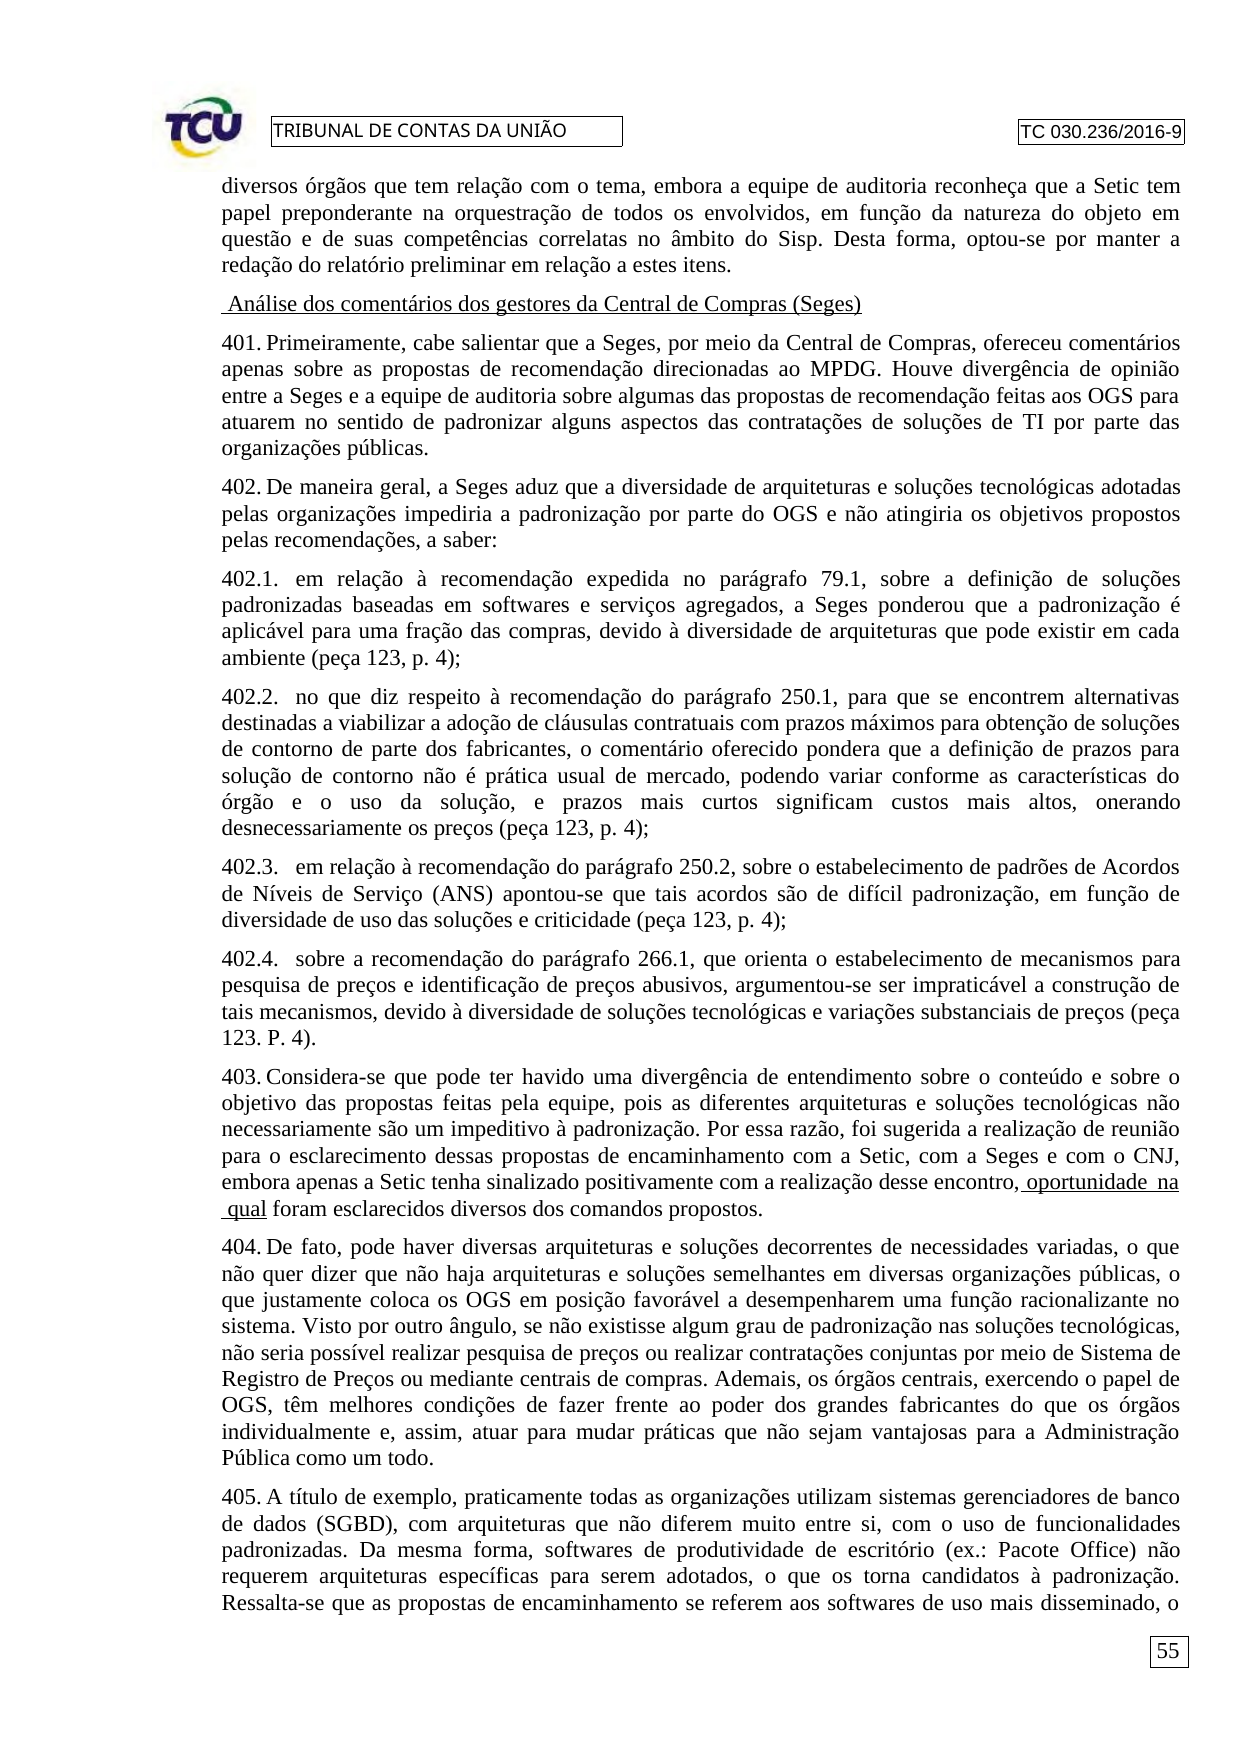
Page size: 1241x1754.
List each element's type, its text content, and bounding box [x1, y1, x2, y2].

list De fato, pode haver diversas arquiteturas e soluções decorrentes de necessidades variadas, o que não quer dizer que não haja arquiteturas e soluções semelhantes em diversas organizações públicas, o que justamente coloca os OGS em posição favorável a desempenharem uma função racionalizante no sistema. Visto por outro ângulo, se não existisse algum grau de padronização nas soluções tecnológicas, não seria possível realizar pesquisa de preços ou realizar contratações conjuntas por meio de Sistema de Registro de Preços ou mediante centrais de compras. Ademais, os órgãos centrais, exercendo o papel de OGS, têm melhores condições de fazer frente ao poder dos grandes fabricantes do que os órgãos individualmente e, assim, atuar para mudar práticas que não sejam vantajosas para a Administração Pública como um todo. [221, 1233, 1182, 1471]
list em relação à recomendação do parágrafo 250.2, sobre o estabelecimento de padrões de Acordos de Níveis de Serviço (ANS) apontou-se que tais acordos são de difícil padronização, em função de diversidade de uso das soluções e criticidade (peça 123, p. 4); [221, 853, 1182, 932]
text qual foram esclarecidos diversos dos comandos propostos. [221, 1195, 1194, 1221]
list Primeiramente, cabe salientar que a Seges, por meio da Central de Compras, ofereceu comentários apenas sobre as propostas de recomendação direcionadas ao MPDG. Houve divergência de opinião entre a Seges e a equipe de auditoria sobre algumas das propostas de recomendação feitas aos OGS para atuarem no sentido de padronizar alguns aspectos das contratações de soluções de TI por parte das organizações públicas. [221, 329, 1182, 461]
list De maneira geral, a Seges aduz que a diversidade de arquiteturas e soluções tecnológicas adotadas pelas organizações impediria a padronização por parte do OGS e não atingiria os objetivos propostos pelas recomendações, a saber: [221, 473, 1182, 552]
list Considera-se que pode ter havido uma divergência de entendimento sobre o conteúdo e sobre o objetivo das propostas feitas pela equipe, pois as diferentes arquiteturas e soluções tecnológicas não necessariamente são um impeditivo à padronização. Por essa razão, foi sugerida a realização de reunião para o esclarecimento dessas propostas de encaminhamento com a Setic, com a Seges e com o CNJ, embora apenas a Setic tenha sinalizado positivamente com a realização desse encontro, oportunidade na [221, 1063, 1182, 1194]
text diversos órgãos que tem relação com o tema, embora a equipe de auditoria reconheça que a Setic tem papel preponderante na orquestração de todos os envolvidos, em função da natureza do objeto em questão e de suas competências correlatas no âmbito do Sisp. Desta forma, optou-se por manter a redação do relatório preliminar em relação a estes itens. [221, 172, 1182, 278]
list no que diz respeito à recomendação do parágrafo 250.1, para que se encontrem alternativas destinadas a viabilizar a adoção de cláusulas contratuais com prazos máximos para obtenção de soluções de contorno de parte dos fabricantes, o comentário oferecido pondera que a definição de prazos para solução de contorno não é prática usual de mercado, podendo variar conforme as características do órgão e o uso da solução, e prazos mais curtos significam custos mais altos, onerando desnecessariamente os preços (peça 123, p. 4); [221, 683, 1182, 841]
list em relação à recomendação expedida no parágrafo 79.1, sobre a definição de soluções padronizadas baseadas em softwares e serviços agregados, a Seges ponderou que a padronização é aplicável para uma fração das compras, devido à diversidade de arquiteturas que pode existir em cada ambiente (peça 123, p. 4); [221, 565, 1182, 670]
list sobre a recomendação do parágrafo 266.1, que orienta o estabelecimento de mecanismos para pesquisa de preços e identificação de preços abusivos, argumentou-se ser impraticável a construção de tais mecanismos, devido à diversidade de soluções tecnológicas e variações substanciais de preços (peça 123. P. 4). [221, 945, 1182, 1050]
text Análise dos comentários dos gestores da Central de Compras (Seges) [221, 290, 1194, 317]
list A título de exemplo, praticamente todas as organizações utilizam sistemas gerenciadores de banco de dados (SGBD), com arquiteturas que não diferem muito entre si, com o uso de funcionalidades padronizadas. Da mesma forma, softwares de produtividade de escritório (ex.: Pacote Office) não requerem arquiteturas específicas para serem adotados, o que os torna candidatos à padronização. Ressalta-se que as propostas de encaminhamento se referem aos softwares de uso mais disseminado, o [221, 1483, 1182, 1615]
picture [151, 81, 257, 172]
